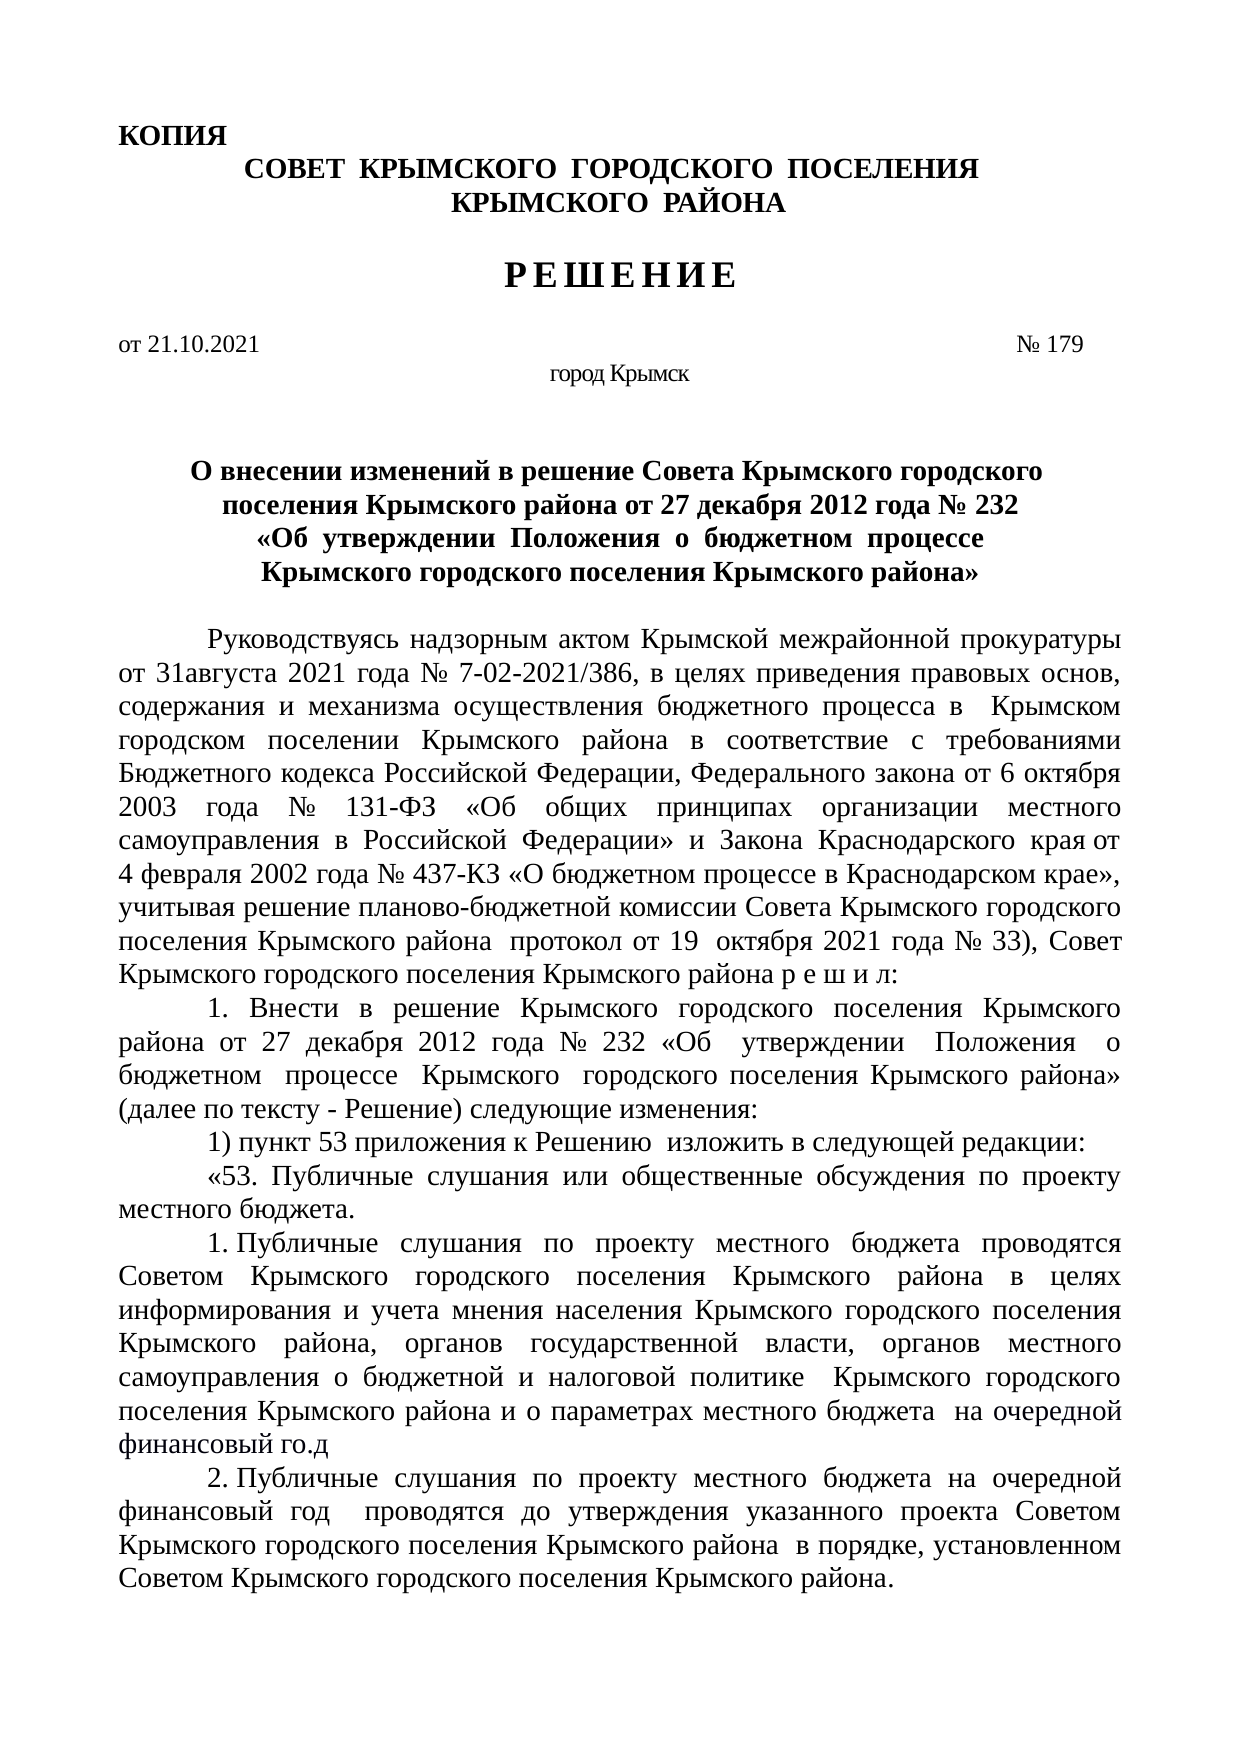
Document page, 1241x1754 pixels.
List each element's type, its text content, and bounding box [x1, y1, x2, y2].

text Крымского городского поселения Крымского района» [118, 554, 1122, 588]
text город Крымск [118, 358, 1122, 386]
text 1) пункт 53 приложения к Решению изложить в следующей редакции: [118, 1124, 1122, 1158]
text КРЫМСКОГО РАЙОНА [118, 185, 1119, 219]
text Руководствуясь надзорным актом Крымской межрайонной прокуратуры от 31августа 2021 года № 7-02-2021/386, в целях приведения правовых основ, содержания и механизма осуществления бюджетного процесса в Крымском городском поселении Крымского района в соответствие с требованиями Бюджетного кодекса Российской Федерации, Федерального закона от 6 октября 2003 года № 131-ФЗ «Об общих принципах организации местного самоуправления в Российской Федерации» и Закона Краснодарского края от 4 февраля 2002 года № 437-КЗ «О бюджетном процессе в Краснодарском крае», учитывая решение планово-бюджетной комиссии Совета Крымского городского поселения Крымского района протокол от 19 октября 2021 года № 33), Совет Крымского городского поселения Крымского района р е ш и л: [118, 621, 1122, 990]
text СОВЕТ КРЫМСКОГО ГОРОДСКОГО ПОСЕЛЕНИЯ [118, 152, 1119, 185]
text О внесении изменений в решение Совета Крымского городского [118, 453, 1122, 487]
text 1. Публичные слушания по проекту местного бюджета проводятся Советом Крымского городского поселения Крымского района в целях информирования и учета мнения населения Крымского городского поселения Крымского района, органов государственной власти, органов местного самоуправления о бюджетной и налоговой политике Крымского городского поселения Крымского района и о параметрах местного бюджета на очередной финансовый го.д [118, 1225, 1122, 1460]
text 1. Внести в решение Крымского городского поселения Крымского района от 27 декабря 2012 года № 232 «Об утверждении Положения о бюджетном процессе Крымского городского поселения Крымского района» (далее по тексту - Решение) следующие изменения: [118, 990, 1122, 1124]
text от 21.10.2021 № 179 [118, 329, 1122, 358]
text КОПИЯ [118, 118, 1119, 152]
text 2. Публичные слушания по проекту местного бюджета на очередной финансовый год проводятся до утверждения указанного проекта Советом Крымского городского поселения Крымского района в порядке, установленном Советом Крымского городского поселения Крымского района. [118, 1460, 1122, 1594]
text «Об утверждении Положения о бюджетном процессе [118, 521, 1122, 554]
text поселения Крымского района от 27 декабря 2012 года № 232 [118, 487, 1122, 521]
text «53. Публичные слушания или общественные обсуждения по проекту местного бюджета. [118, 1158, 1122, 1225]
text РЕШЕНИЕ [118, 252, 1122, 295]
